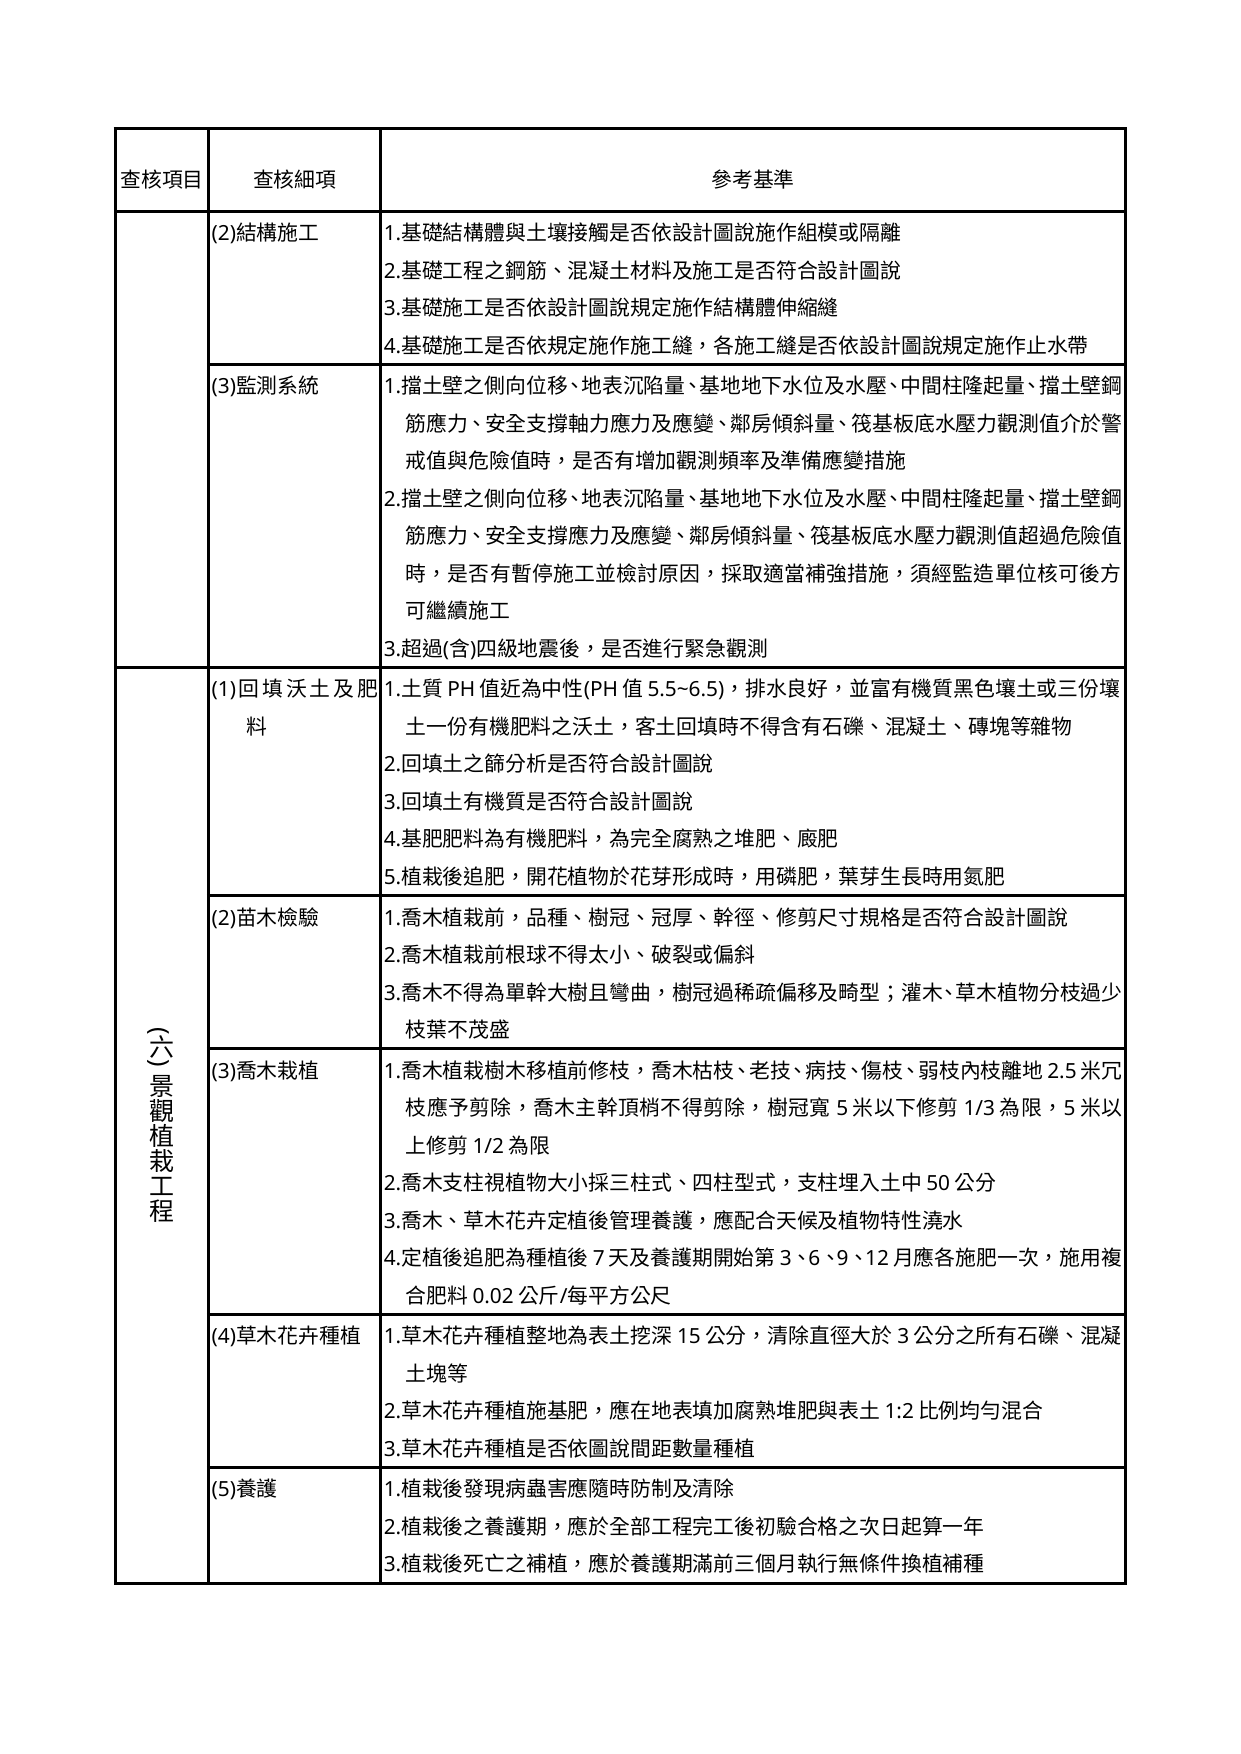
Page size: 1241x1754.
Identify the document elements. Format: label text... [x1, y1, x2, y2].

table_cell (1)回填沃土及肥料 [210, 669, 379, 894]
table_header 查核細項 [210, 130, 379, 210]
table_cell (3)喬木栽植 [210, 1050, 379, 1313]
table_cell (5)養護 [210, 1469, 379, 1582]
table_cell 1.基礎結構體與土壤接觸是否依設計圖說施作組模或隔離 2.基礎工程之鋼筋、混凝土材料及施工是否符合設計圖說 3.基礎施工是否依設計圖說規定施作結構體伸縮縫 4.基礎施工是否依規定施作施工縫，各施工縫是否依設計圖說規定施作止水帶 [382, 213, 1124, 363]
table_header 查核項目 [117, 130, 207, 210]
table_cell 1.喬木植栽前，品種、樹冠、冠厚、幹徑、修剪尺寸規格是否符合設計圖說 2.喬木植栽前根球不得太小、破裂或偏斜 3.喬木不得為單幹大樹且彎曲，樹冠過稀疏偏移及畸型；灌木、草木植物分枝過少枝葉不茂盛 [382, 897, 1124, 1047]
table_cell 1.草木花卉種植整地為表土挖深15公分，清除直徑大於3公分之所有石礫、混凝土塊等 2.草木花卉種植施基肥，應在地表填加腐熟堆肥與表土1:2比例均勻混合 3.草木花卉種植是否依圖說間距數量種植 [382, 1316, 1124, 1466]
table_cell (2)結構施工 [210, 213, 379, 363]
table_cell [117, 213, 207, 666]
table_header 參考基準 [382, 130, 1124, 210]
table_cell (3)監測系統 [210, 366, 379, 666]
table_cell 1.土質PH值近為中性(PH值5.5~6.5)，排水良好，並富有機質黑色壤土或三份壤土一份有機肥料之沃土，客土回填時不得含有石礫、混凝土、磚塊等雜物 2.回填土之篩分析是否符合設計圖說 3.回填土有機質是否符合設計圖說 4.基肥肥料為有機肥料，為完全腐熟之堆肥、廄肥 5.植栽後追肥，開花植物於花芽形成時，用磷肥，葉芽生長時用氮肥 [382, 669, 1124, 894]
table_cell (2)苗木檢驗 [210, 897, 379, 1047]
table_cell (4)草木花卉種植 [210, 1316, 379, 1466]
table_cell 1.擋土壁之側向位移、地表沉陷量、基地地下水位及水壓、中間柱隆起量、擋土壁鋼筋應力、安全支撐軸力應力及應變、鄰房傾斜量、筏基板底水壓力觀測值介於警戒值與危險值時，是否有增加觀測頻率及準備應變措施 2.擋土壁之側向位移、地表沉陷量、基地地下水位及水壓、中間柱隆起量、擋土壁鋼筋應力、安全支撐應力及應變、鄰房傾斜量、筏基板底水壓力觀測值超過危險值時，是否有暫停施工並檢討原因，採取適當補強措施，須經監造單位核可後方可繼續施工 3.超過(含)四級地震後，是否進行緊急觀測 [382, 366, 1124, 666]
table_cell 1.植栽後發現病蟲害應隨時防制及清除 2.植栽後之養護期，應於全部工程完工後初驗合格之次日起算一年 3.植栽後死亡之補植，應於養護期滿前三個月執行無條件換植補種 [382, 1469, 1124, 1582]
table_cell 1.喬木植栽樹木移植前修枝，喬木枯枝、老技、病技、傷枝、弱枝內枝離地2.5米冗枝應予剪除，喬木主幹頂梢不得剪除，樹冠寬5米以下修剪1/3為限，5米以上修剪1/2為限 2.喬木支柱視植物大小採三柱式、四柱型式，支柱埋入土中50公分 3.喬木、草木花卉定植後管理養護，應配合天候及植物特性澆水 4.定植後追肥為種植後7天及養護期開始第3、6、9、12月應各施肥一次，施用複合肥料0.02公斤/每平方公尺 [382, 1050, 1124, 1313]
table_cell (六) 景觀植栽工程 [117, 669, 207, 1582]
